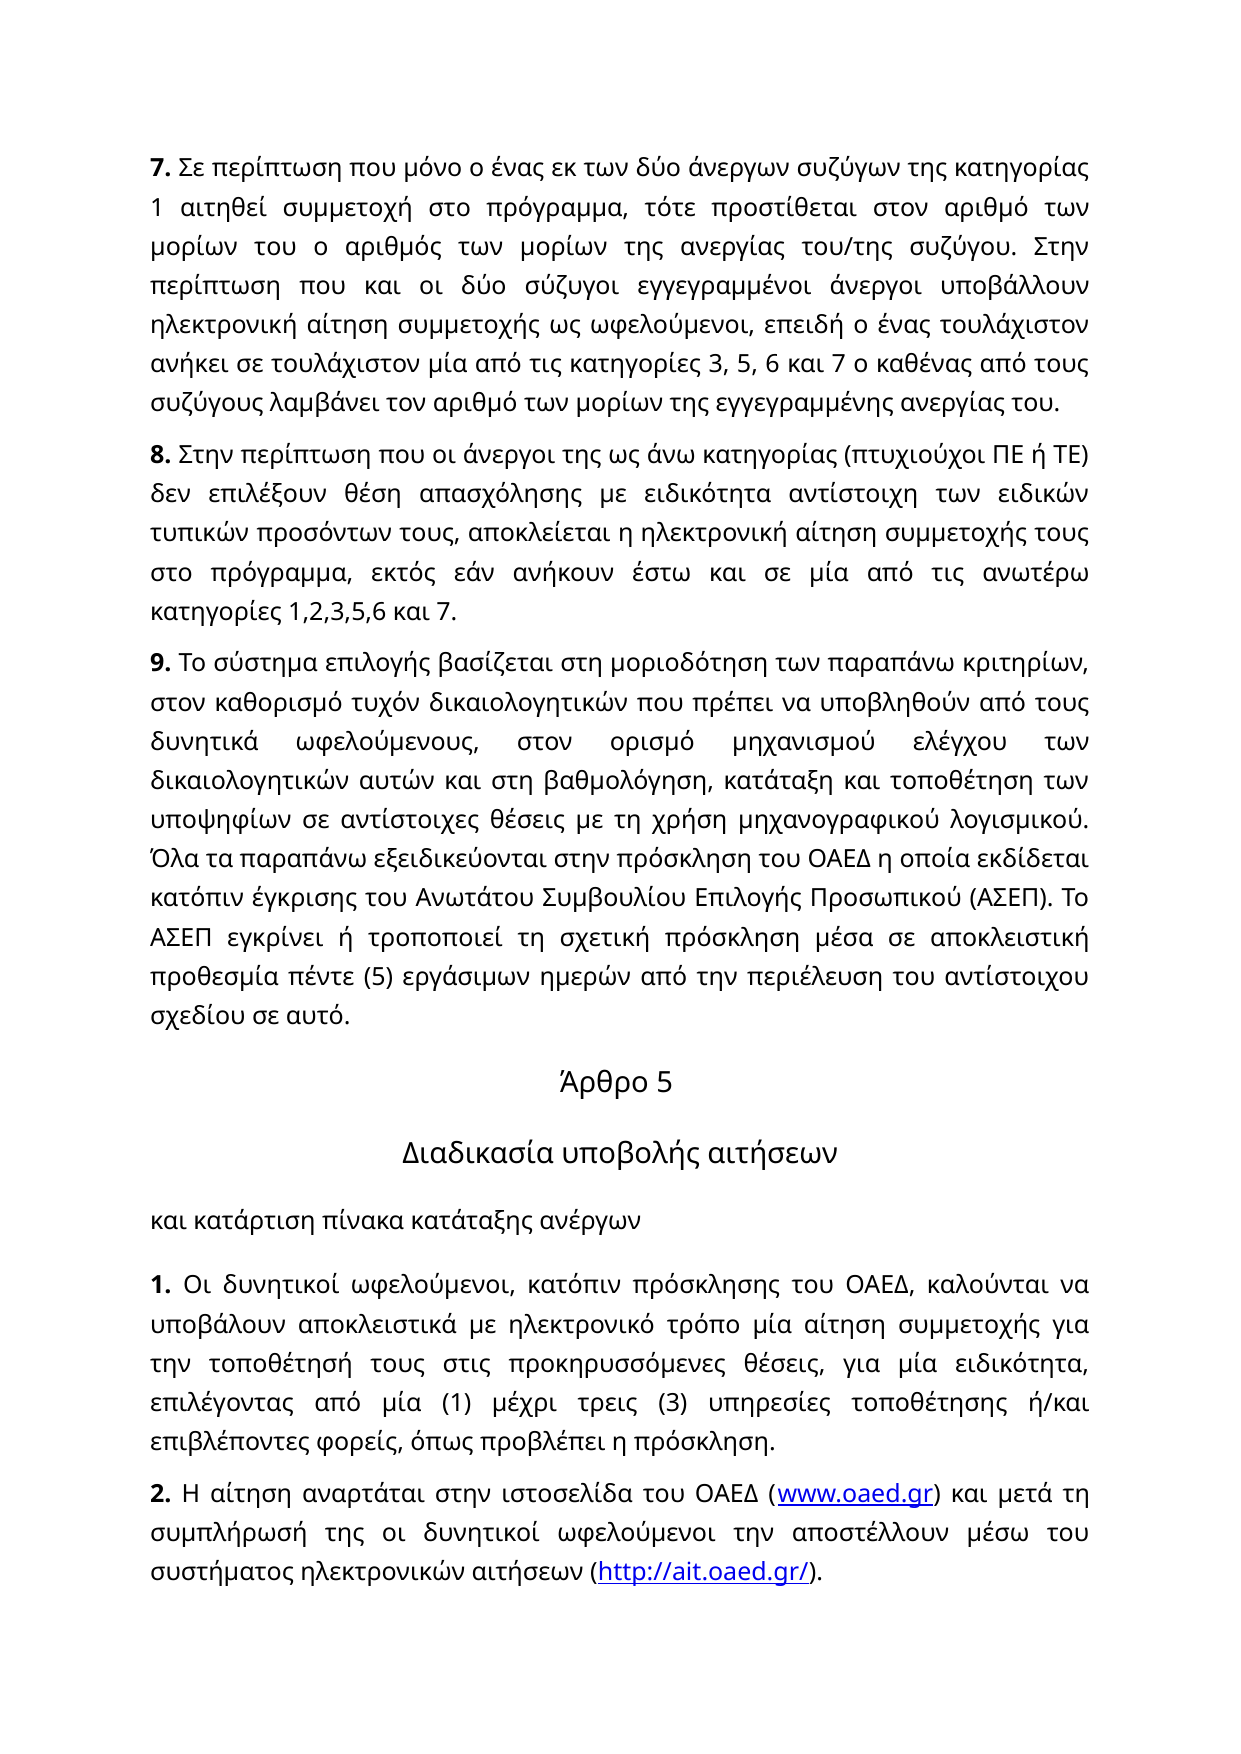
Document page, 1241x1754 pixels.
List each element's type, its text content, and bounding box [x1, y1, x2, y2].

text 8. Στην περίπτωση που οι άνεργοι της ως άνω κατηγορίας (πτυχιούχοι ΠΕ ή TE) δεν επιλέξουν θέση απασχόλησης με ειδικότητα αντίστοιχη των ειδικών τυπικών προσόντων τους, αποκλείεται η ηλεκτρονική αίτηση συμμετοχής τους στο πρόγραμμα, εκτός εάν ανήκουν έστω και σε μία από τις ανωτέρω κατηγορίες 1,2,3,5,6 και 7. [150, 437, 1090, 627]
text 7. Σε περίπτωση που μόνο ο ένας εκ των δύο άνεργων συζύγων της κατηγορίας 1 αιτηθεί συμμετοχή στο πρόγραμμα, τότε προστίθεται στον αριθμό των μορίων του ο αριθμός των μορίων της ανεργίας του/της συζύγου. Στην περίπτωση που και οι δύο σύζυγοι εγγεγραμμένοι άνεργοι υποβάλλουν ηλεκτρονική αίτηση συμμετοχής ως ωφελούμενοι, επειδή ο ένας τουλάχιστον ανήκει σε τουλάχιστον μία από τις κατηγορίες 3, 5, 6 και 7 ο καθένας από τους συζύγους λαμβάνει τον αριθμό των μορίων της εγγεγραμμένης ανεργίας του. [150, 150, 1090, 419]
text 9. Το σύστημα επιλογής βασίζεται στη μοριοδότηση των παραπάνω κριτηρίων, στον καθορισμό τυχόν δικαιολογητικών που πρέπει να υποβληθούν από τους δυνητικά ωφελούμενους, στον ορισμό μηχανισμού ελέγχου των δικαιολογητικών αυτών και στη βαθμολόγηση, κατάταξη και τοποθέτηση των υποψηφίων σε αντίστοιχες θέσεις με τη χρήση μηχανογραφικού λογισμικού. Όλα τα παραπάνω εξειδικεύονται στην πρόσκληση του ΟΑΕΔ η οποία εκδίδεται κατόπιν έγκρισης του Ανωτάτου Συμβουλίου Επιλογής Προσωπικού (ΑΣΕΠ). Το ΑΣΕΠ εγκρίνει ή τροποποιεί τη σχετική πρόσκληση μέσα σε αποκλειστική προθεσμία πέντε (5) εργάσιμων ημερών από την περιέλευση του αντίστοιχου σχεδίου σε αυτό. [150, 645, 1090, 1032]
subtitle Άρθρο 5 [150, 1062, 1090, 1101]
text και κατάρτιση πίνακα κατάταξης ανέργων [150, 1203, 1090, 1237]
text 1. Οι δυνητικοί ωφελούμενοι, κατόπιν πρόσκλησης του ΟΑΕΔ, καλούνται να υποβάλουν αποκλειστικά με ηλεκτρονικό τρόπο μία αίτηση συμμετοχής για την τοποθέτησή τους στις προκηρυσσόμενες θέσεις, για μία ειδικότητα, επιλέγοντας από μία (1) μέχρι τρεις (3) υπηρεσίες τοποθέτησης ή/και επιβλέποντες φορείς, όπως προβλέπει η πρόσκληση. [150, 1267, 1090, 1458]
text 2. Η αίτηση αναρτάται στην ιστοσελίδα του ΟΑΕΔ (www.oaed.gr) και μετά τη συμπλήρωσή της οι δυνητικοί ωφελούμενοι την αποστέλλουν μέσω του συστήματος ηλεκτρονικών αιτήσεων (http://ait.oaed.gr/). [150, 1475, 1090, 1588]
subtitle Διαδικασία υποβολής αιτήσεων [150, 1132, 1090, 1172]
